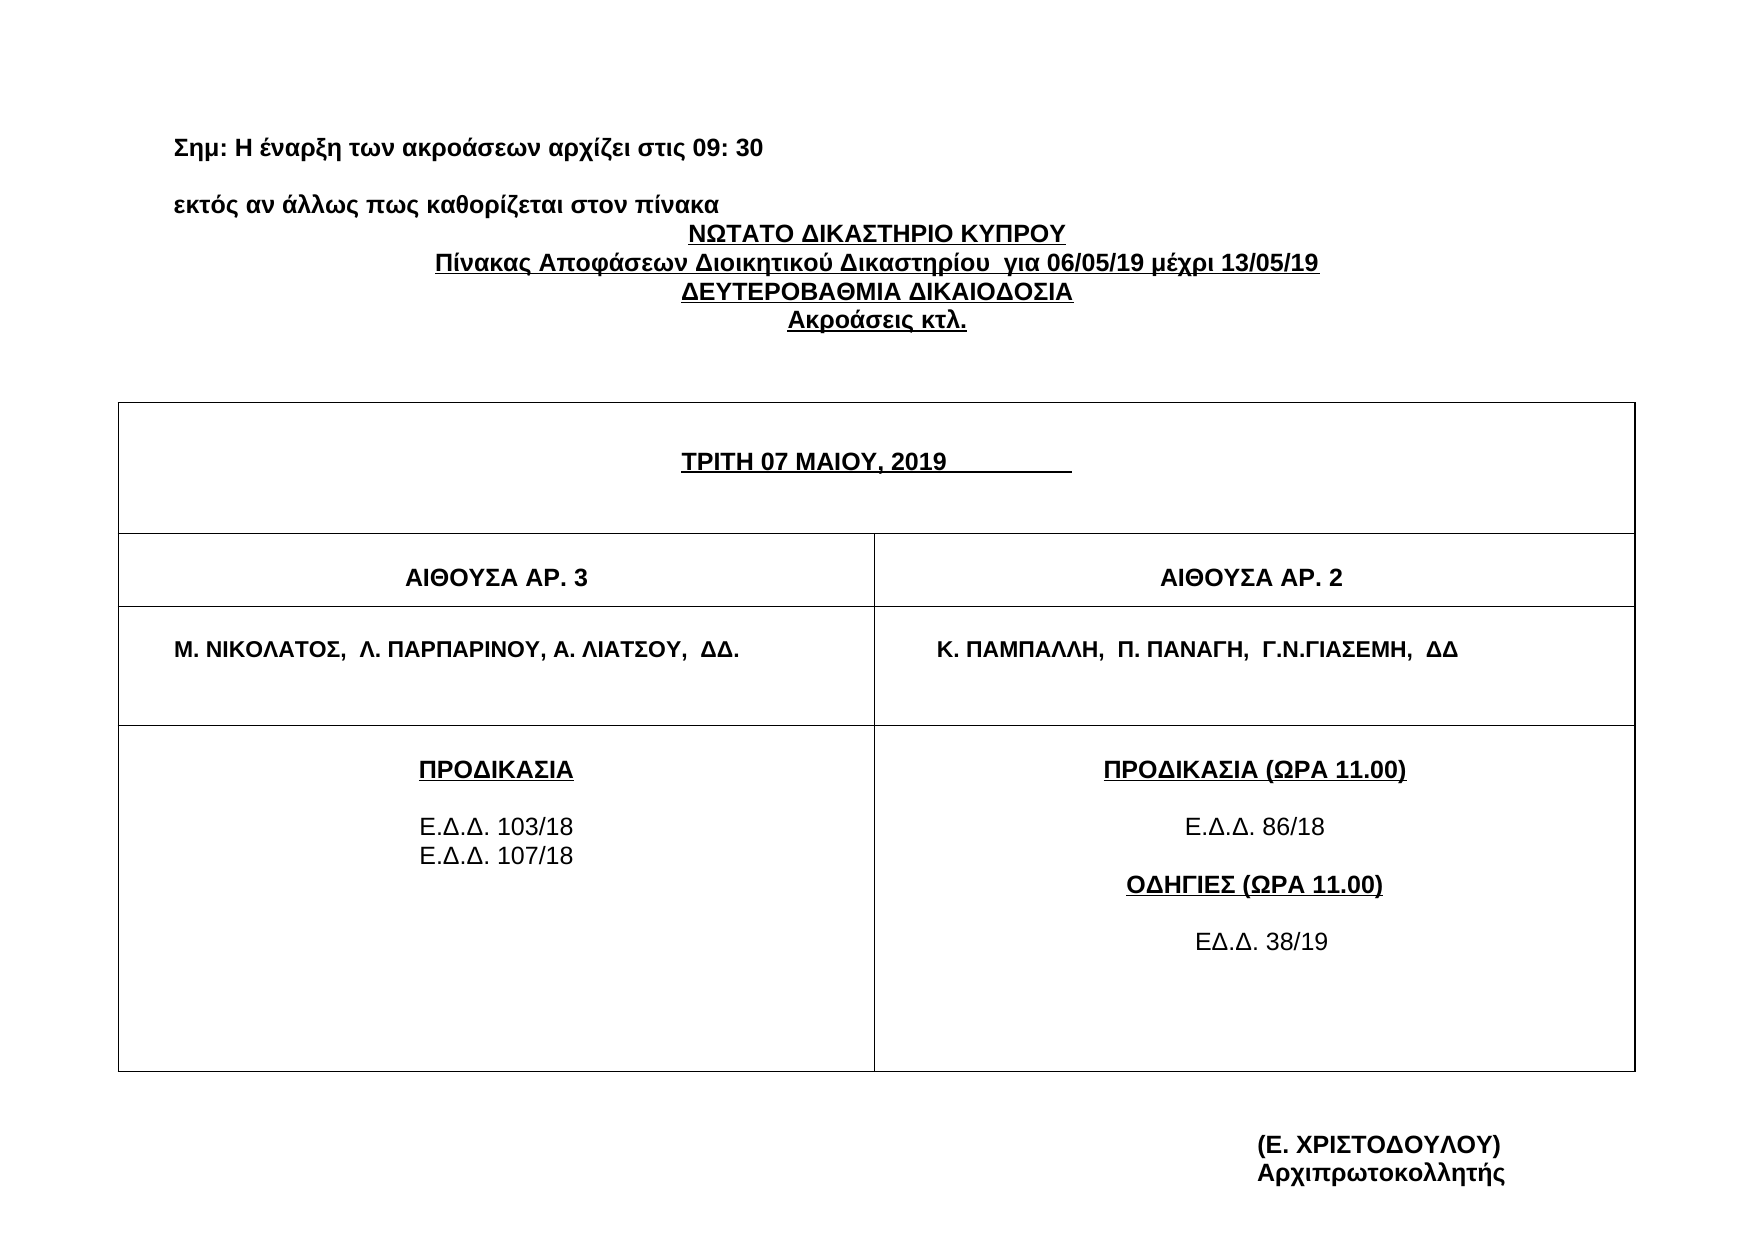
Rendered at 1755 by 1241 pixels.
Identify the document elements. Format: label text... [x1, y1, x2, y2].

table_cell Μ. ΝΙΚΟΛΑΤΟΣ, Λ. ΠΑΡΠΑΡΙΝΟΥ, Α. ΛΙΑΤΣΟΥ, ΔΔ. [119, 607, 874, 725]
table_cell Κ. ΠΑΜΠΑΛΛΗ, Π. ΠΑΝΑΓΗ, Γ.Ν.ΓΙΑΣΕΜΗ, ΔΔ [875, 607, 1634, 725]
table_cell ΠΡΟΔΙΚΑΣΙΑ Ε.Δ.Δ. 103/18 Ε.Δ.Δ. 107/18 [119, 726, 874, 1071]
text (Ε. ΧΡΙΣΤΟΔΟΥΛΟΥ) [118, 1130, 1636, 1158]
table_header ΤΡΙΤΗ 07 ΜΑΙΟΥ, 2019 [119, 403, 1634, 533]
subtitle ΔΕΥΤΕΡΟΒΑΘΜΙΑ ΔΙΚΑΙΟΔΟΣΙΑ [118, 277, 1636, 305]
text ΝΩΤΑΤΟ ΔΙΚΑΣΤΗΡΙΟ ΚΥΠΡΟΥ [118, 219, 1636, 248]
subtitle Πίνακας Αποφάσεων Διοικητικού Δικαστηρίου για 06/05/19 μέχρι 13/05/19 [118, 248, 1636, 277]
table_cell ΠΡΟΔΙΚΑΣΙΑ (ΩΡΑ 11.00) Ε.Δ.Δ. 86/18 ΟΔΗΓΙΕΣ (ΩΡΑ 11.00) ΕΔ.Δ. 38/19 [875, 726, 1634, 1071]
table_cell ΑΙΘΟΥΣΑ ΑΡ. 2 [875, 534, 1634, 606]
text εκτός αν άλλως πως καθορίζεται στον πίνακα [118, 190, 1636, 219]
table_cell ΑΙΘΟΥΣΑ ΑΡ. 3 [119, 534, 874, 606]
subtitle Aκροάσεις κτλ. [118, 305, 1636, 334]
text Σημ: Η έναρξη των ακροάσεων αρχίζει στις 09: 30 [118, 133, 1636, 162]
text Αρχιπρωτοκολλητής [118, 1158, 1636, 1187]
